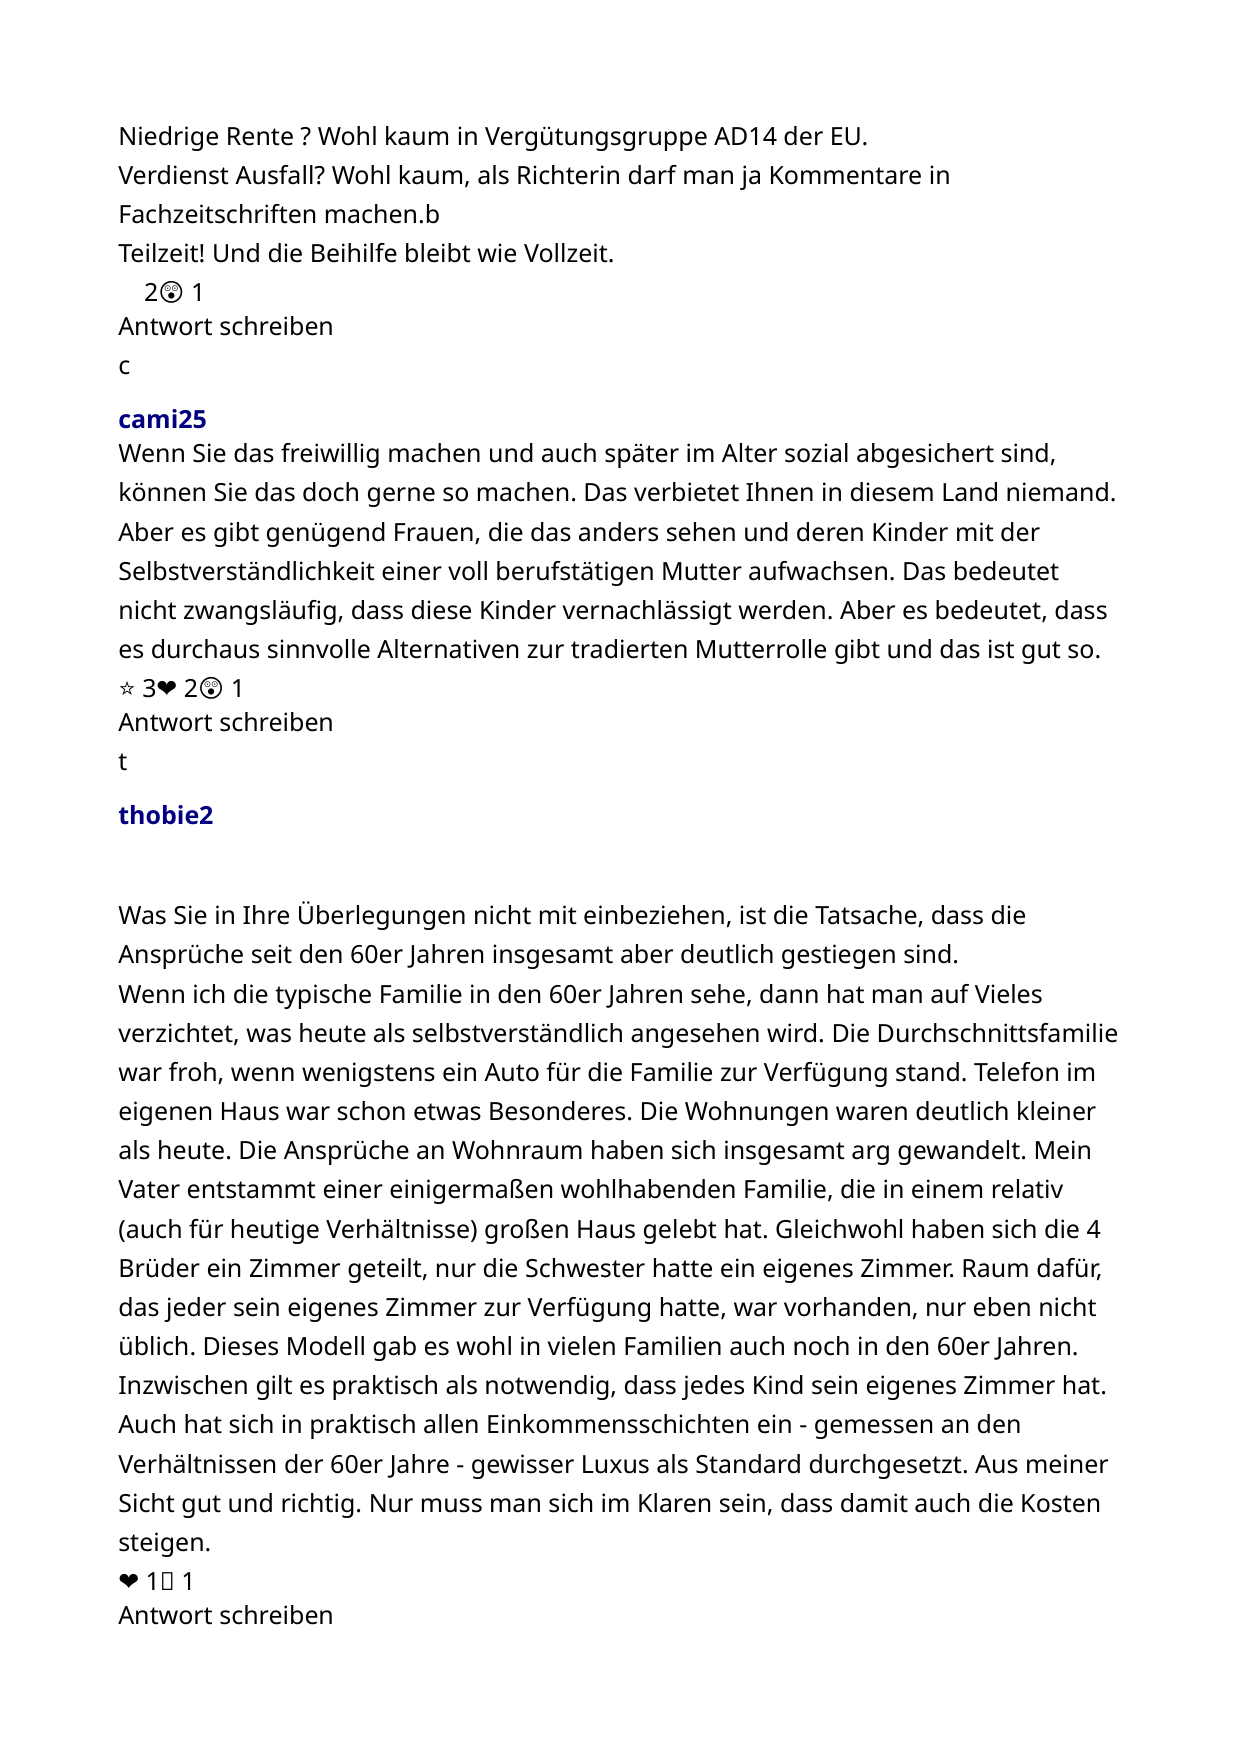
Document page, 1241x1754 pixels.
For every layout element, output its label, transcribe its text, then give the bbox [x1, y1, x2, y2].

text Wenn Sie das freiwillig machen und auch später im Alter sozial abgesichert sind, können Sie das doch gerne so machen. Das verbietet Ihnen in diesem Land niemand. Aber es gibt genügend Frauen, die das anders sehen und deren Kinder mit der Selbstverständlichkeit einer voll berufstätigen Mutter aufwachsen. Das bedeutet nicht zwangsläufig, dass diese Kinder vernachlässigt werden. Aber es bedeutet, dass es durchaus sinnvolle Alternativen zur tradierten Mutterrolle gibt und das ist gut so. [118, 436, 1122, 666]
text c [118, 348, 1122, 382]
text Teilzeit! Und die Beihilfe bleibt wie Vollzeit. [118, 236, 1122, 270]
text Wenn ich die typische Familie in den 60er Jahren sehe, dann hat man auf Vieles verzichtet, was heute als selbstverständlich angesehen wird. Die Durchschnittsfamilie war froh, wenn wenigstens ein Auto für die Familie zur Verfügung stand. Telefon im eigenen Haus war schon etwas Besonderes. Die Wohnungen waren deutlich kleiner als heute. Die Ansprüche an Wohnraum haben sich insgesamt arg gewandelt. Mein Vater entstammt einer einigermaßen wohlhabenden Familie, die in einem relativ (auch für heutige Verhältnisse) großen Haus gelebt hat. Gleichwohl haben sich die 4 Brüder ein Zimmer geteilt, nur die Schwester hatte ein eigenes Zimmer. Raum dafür, das jeder sein eigenes Zimmer zur Verfügung hatte, war vorhanden, nur eben nicht üblich. Dieses Modell gab es wohl in vielen Familien auch noch in den 60er Jahren. Inzwischen gilt es praktisch als notwendig, dass jedes Kind sein eigenes Zimmer hat. [118, 976, 1122, 1402]
text Niedrige Rente ? Wohl kaum in Vergütungsgruppe AD14 der EU. [118, 118, 1122, 152]
text t [118, 744, 1122, 778]
text ❤️ 1🤨 1 [118, 1564, 1122, 1598]
text ⭐️ 3❤️ 2😲 1 [118, 671, 1122, 705]
subtitle cami25 [118, 402, 1122, 436]
text Verdienst Ausfall? Wohl kaum, als Richterin darf man ja Kommentare in Fachzeitschriften machen.b [118, 157, 1122, 231]
text Was Sie in Ihre Überlegungen nicht mit einbeziehen, ist die Tatsache, dass die Ansprüche seit den 60er Jahren insgesamt aber deutlich gestiegen sind. [118, 898, 1122, 971]
text Auch hat sich in praktisch allen Einkommensschichten ein - gemessen an den Verhältnissen der 60er Jahre - gewisser Luxus als Standard durchgesetzt. Aus meiner Sicht gut und richtig. Nur muss man sich im Klaren sein, dass damit auch die Kosten steigen. [118, 1407, 1122, 1559]
subtitle thobie2 [118, 798, 1122, 832]
text Antwort schreiben [118, 1598, 1122, 1632]
text Antwort schreiben [118, 705, 1122, 739]
text 🤨 2😲 1 [118, 275, 1122, 309]
text Antwort schreiben [118, 309, 1122, 343]
